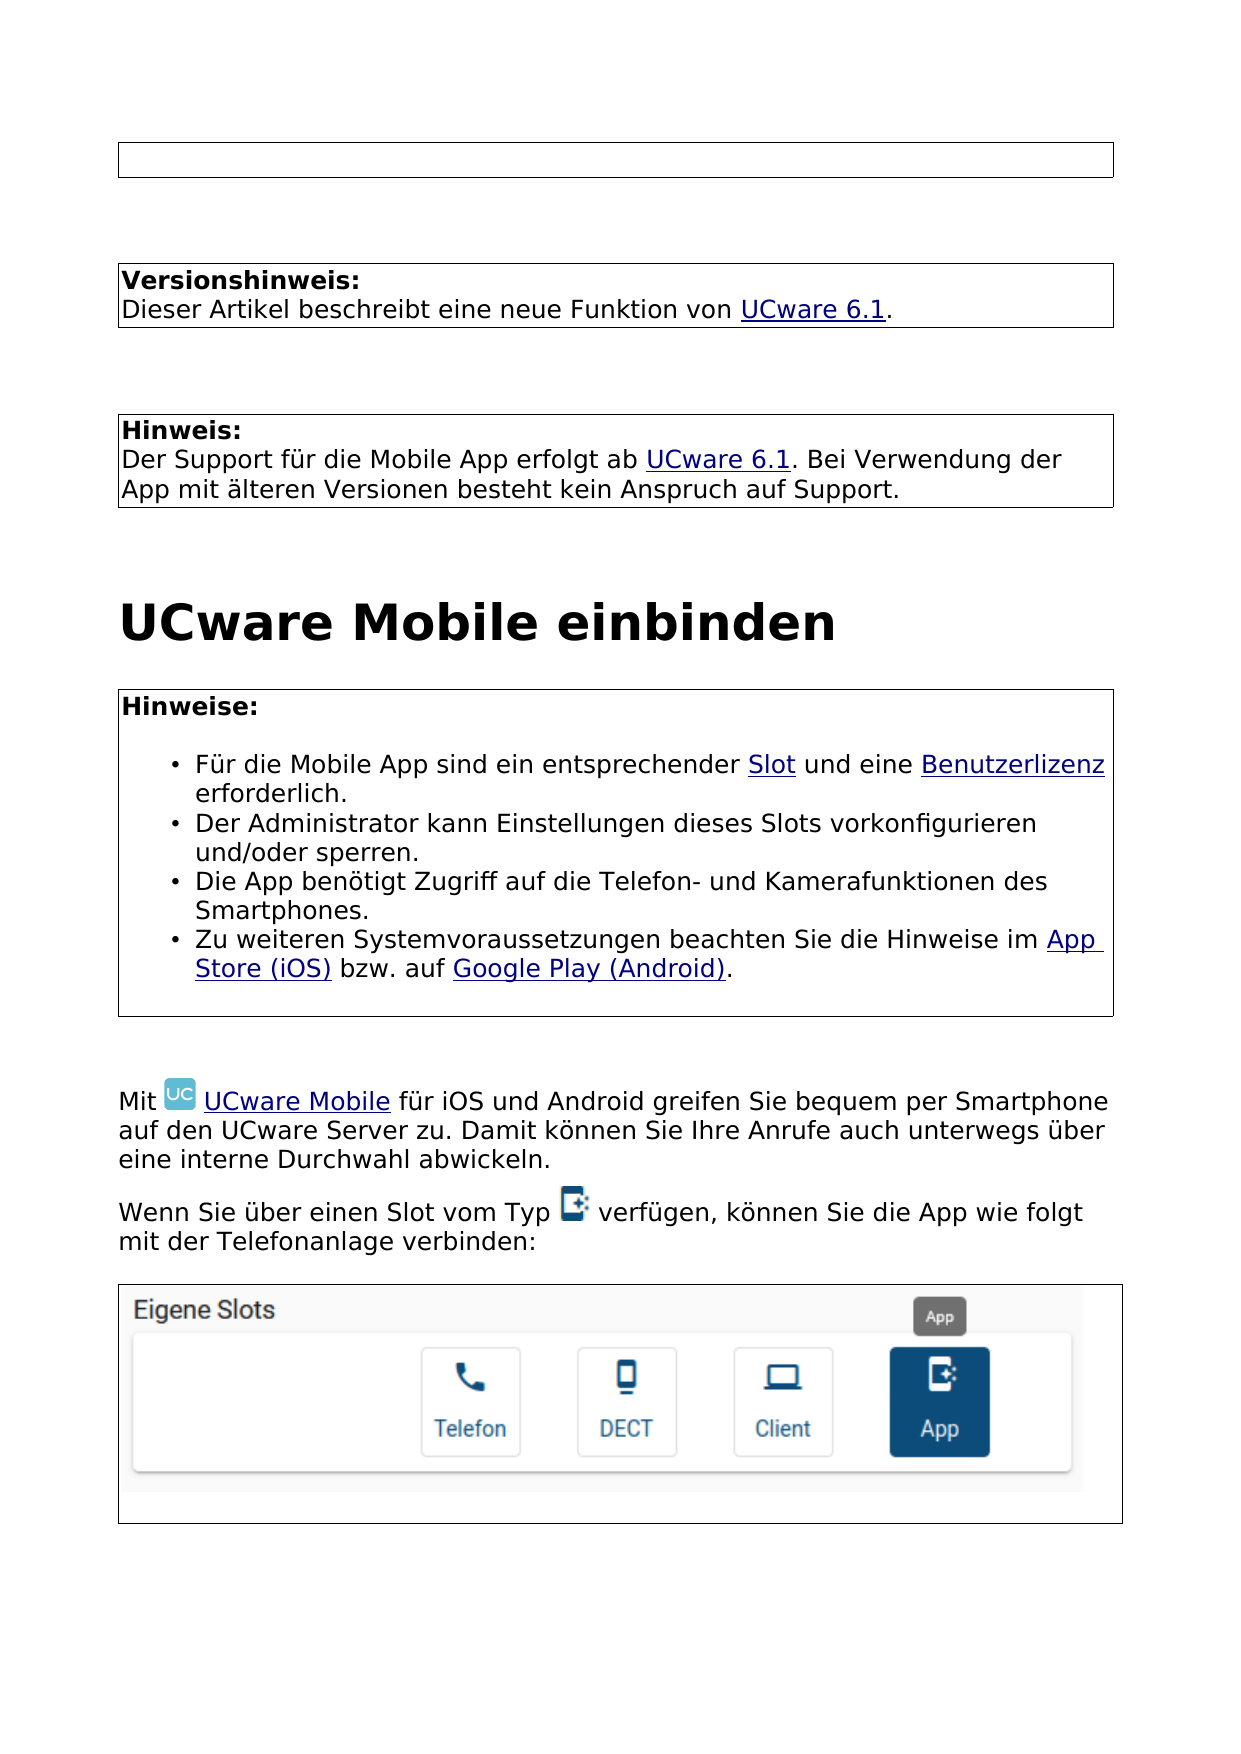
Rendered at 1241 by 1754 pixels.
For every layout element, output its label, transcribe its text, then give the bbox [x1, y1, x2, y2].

text Mit UCware Mobile für iOS und Android greifen Sie bequem per Smartphone auf den UCware Server zu. Damit können Sie Ihre Anrufe auch unterwegs über eine interne Durchwahl abwickeln. [118, 1079, 1122, 1174]
picture [551, 1186, 598, 1221]
picture [164, 1078, 196, 1110]
picture [121, 1286, 1084, 1492]
table_header [119, 1285, 1122, 1523]
table_header [119, 143, 1113, 177]
table_header Hinweise: Für die Mobile App sind ein entsprechender Slot und eine Benutzerlizenz erforderlich. Der Administrator kann Einstellungen dieses Slots vorkonfigurieren und/oder sperren. Die App benötigt Zugriff auf die Telefon- und Kamerafunktionen des Smartphones. Zu weiteren Systemvoraussetzungen beachten Sie die Hinweise im App Store (iOS) bzw. auf Google Play (Android). [119, 690, 1113, 1016]
table_header Versionshinweis: Dieser Artikel beschreibt eine neue Funktion von UCware 6.1. [119, 264, 1113, 327]
table_header Hinweis: Der Support für die Mobile App erfolgt ab UCware 6.1. Bei Verwendung der App mit älteren Versionen besteht kein Anspruch auf Support. [119, 415, 1113, 507]
text Wenn Sie über einen Slot vom Typverfügen, können Sie die App wie folgt mit der Telefonanlage verbinden: [118, 1187, 1122, 1256]
subtitle UCware Mobile einbinden [118, 594, 1122, 653]
